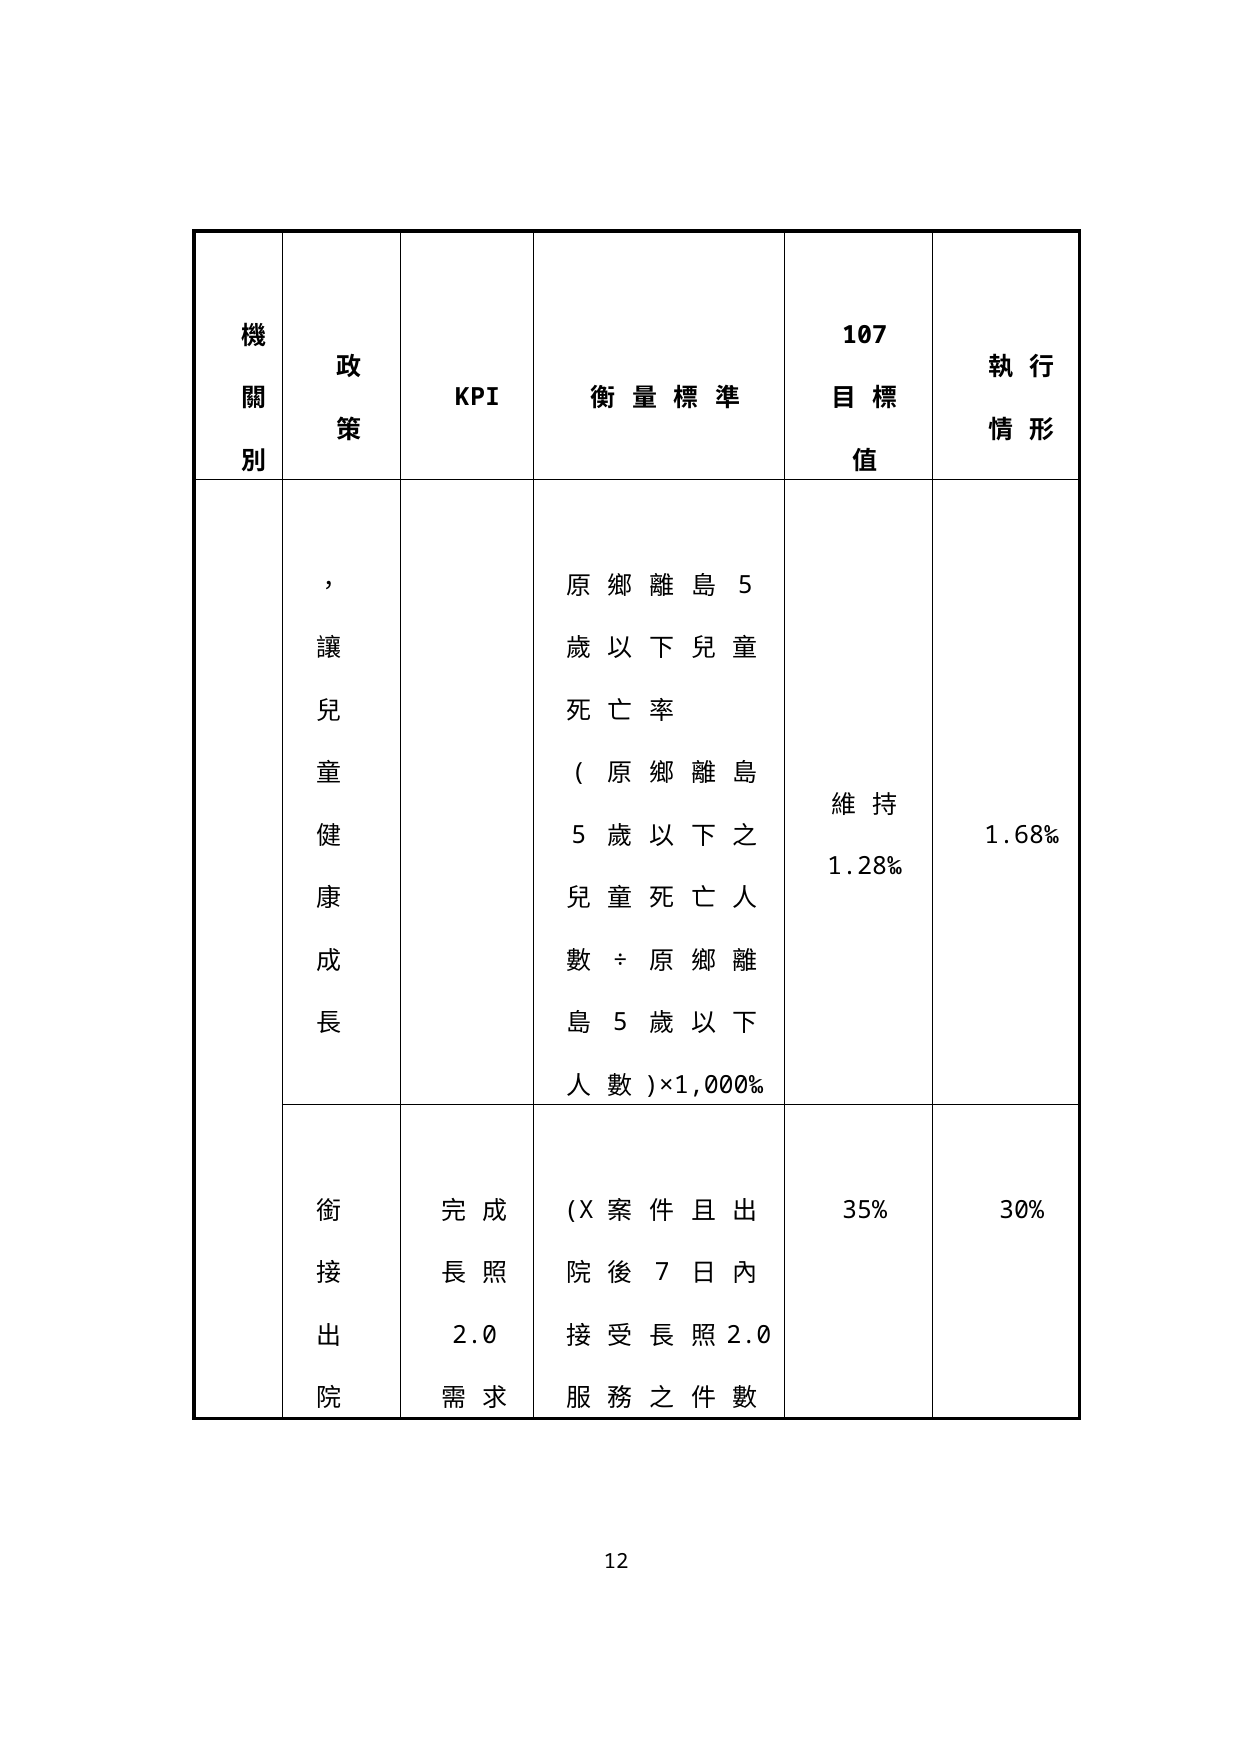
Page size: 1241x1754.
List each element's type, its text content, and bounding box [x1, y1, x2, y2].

table_header 政策 [283, 233, 400, 479]
table_header 機關別 [196, 233, 282, 479]
table_cell 1.68‰ [933, 480, 1078, 1104]
table_header KPI [401, 233, 533, 479]
table_cell (X案件且出院後7日內接受長照2.0服務之件數 [534, 1105, 784, 1417]
table_cell 銜接出院 [283, 1105, 400, 1417]
table_cell 完成長照2.0需求 [401, 1105, 533, 1417]
table_cell 原鄉離島5歲以下兒童死亡率 (原鄉離島5歲以下之兒童死亡人數÷原鄉離島5歲以下人數)×1,000‰ [534, 480, 784, 1104]
table_cell ，讓兒童健康成長 [283, 480, 400, 1104]
table_cell [196, 480, 282, 1417]
table_header 衡量標準 [534, 233, 784, 479]
table_cell 35% [785, 1105, 932, 1417]
table_header 執行情形 [933, 233, 1078, 479]
table_cell 維持1.28‰ [785, 480, 932, 1104]
table_header 107目標值 [785, 233, 932, 479]
table_cell [401, 480, 533, 1104]
table_cell 30% [933, 1105, 1078, 1417]
